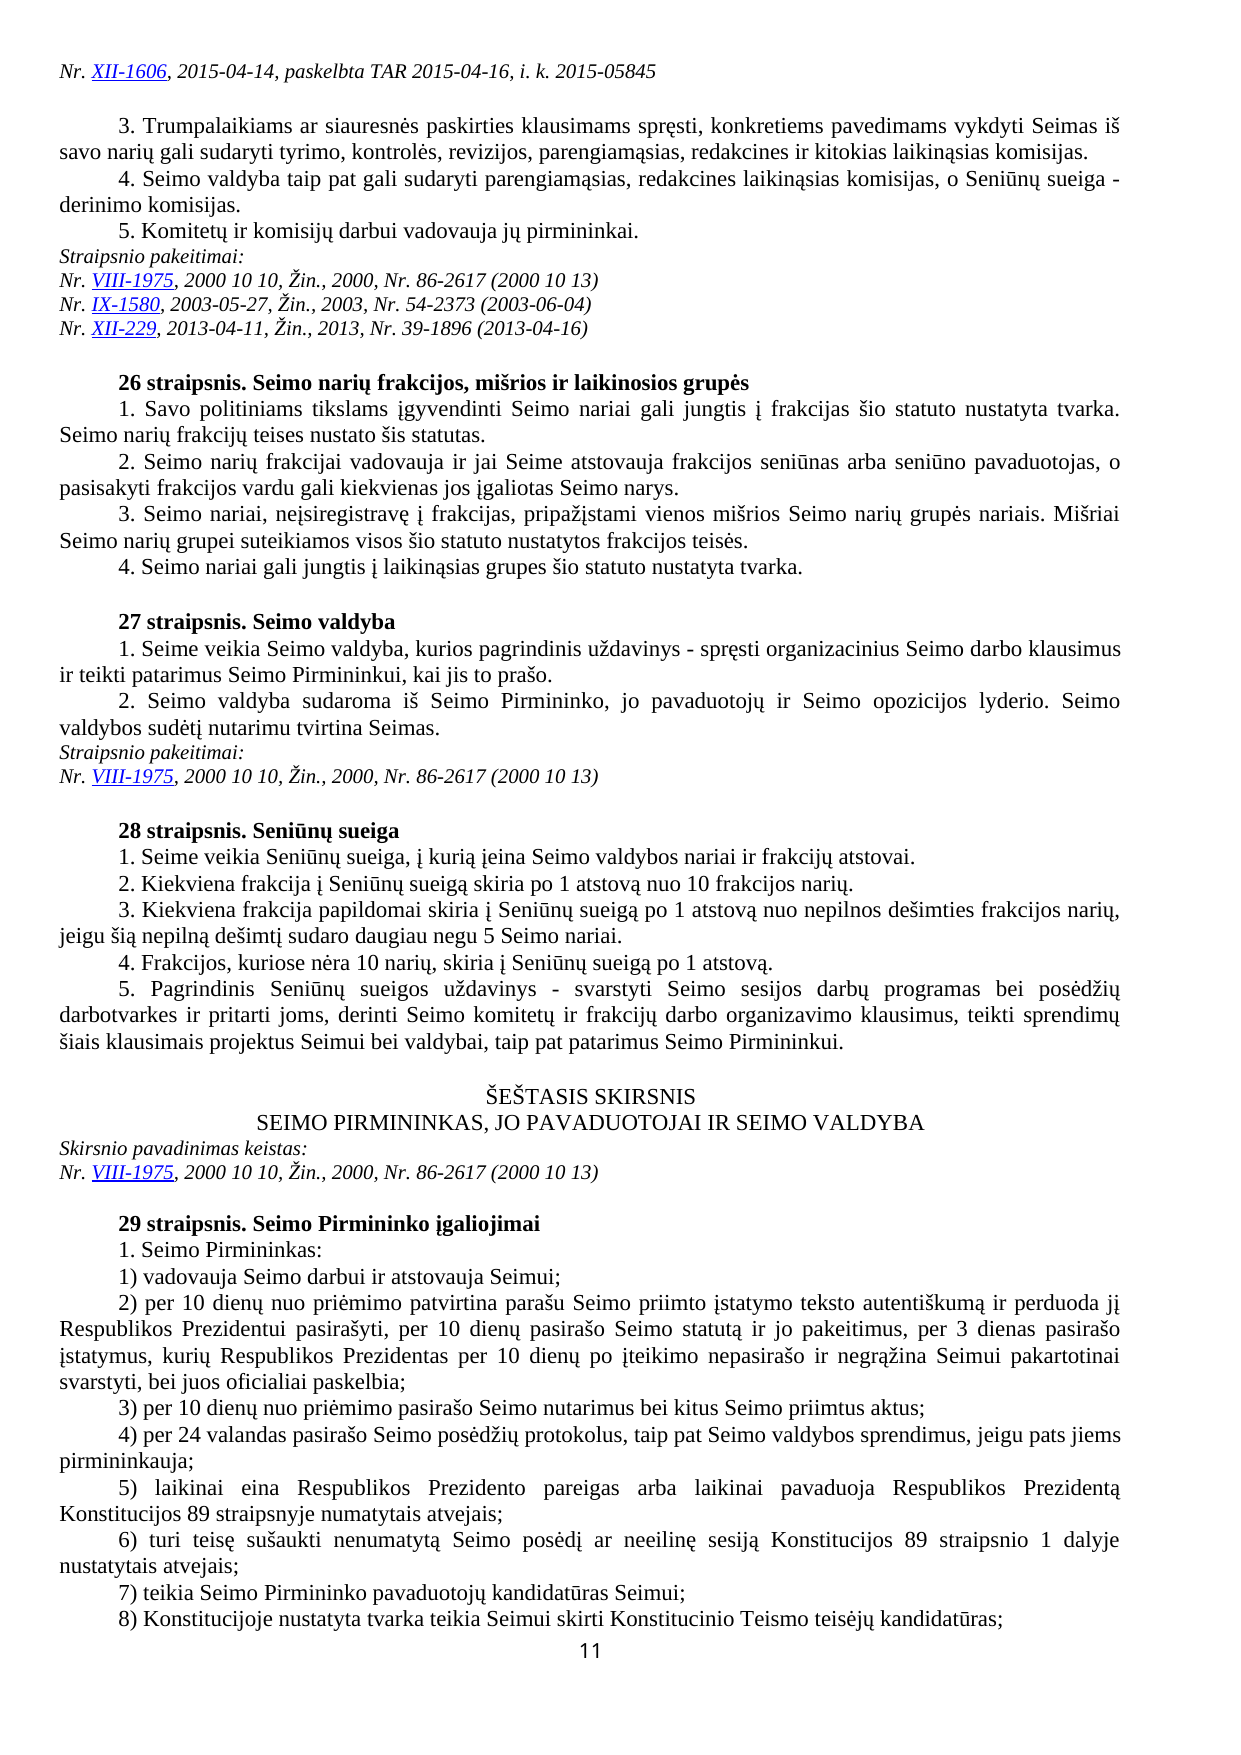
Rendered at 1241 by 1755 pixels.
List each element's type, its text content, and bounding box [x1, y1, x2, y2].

text 4. Seimo valdyba taip pat gali sudaryti parengiamąsias, redakcines laikinąsias komisijas, o Seniūnų sueiga - derinimo komisijas. [59, 164, 1122, 217]
text 3. Seimo nariai, neįsiregistravę į frakcijas, pripažįstami vienos mišrios Seimo narių grupės nariais. Mišriai Seimo narių grupei suteikiamos visos šio statuto nustatytos frakcijos teisės. [59, 500, 1122, 553]
text Nr. VIII-1975, 2000 10 10, Žin., 2000, Nr. 86-2617 (2000 10 13) [59, 268, 1122, 292]
text SEIMO PIRMININKAS, JO PAVADUOTOJAI IR SEIMO VALDYBA [59, 1109, 1122, 1136]
text ŠEŠTASIS SKIRSNIS [59, 1083, 1122, 1109]
text 4. Frakcijos, kuriose nėra 10 narių, skiria į Seniūnų sueigą po 1 atstovą. [59, 949, 1122, 975]
text 1. Seimo Pirmininkas: [59, 1236, 1122, 1263]
text 26 straipsnis. Seimo narių frakcijos, mišrios ir laikinosios grupės [59, 369, 1122, 395]
text Straipsnio pakeitimai: [59, 740, 1122, 764]
text 2. Kiekviena frakcija į Seniūnų sueigą skiria po 1 atstovą nuo 10 frakcijos narių. [59, 869, 1122, 896]
text 2. Seimo valdyba sudaroma iš Seimo Pirmininko, jo pavaduotojų ir Seimo opozicijos lyderio. Seimo valdybos sudėtį nutarimu tvirtina Seimas. [59, 687, 1122, 740]
text Nr. VIII-1975, 2000 10 10, Žin., 2000, Nr. 86-2617 (2000 10 13) [59, 1159, 1122, 1184]
text 5) laikinai eina Respublikos Prezidento pareigas arba laikinai pavaduoja Respublikos Prezidentą Konstitucijos 89 straipsnyje numatytais atvejais; [59, 1473, 1122, 1526]
text Nr. VIII-1975, 2000 10 10, Žin., 2000, Nr. 86-2617 (2000 10 13) [59, 764, 1122, 788]
text 1. Seime veikia Seniūnų sueiga, į kurią įeina Seimo valdybos nariai ir frakcijų atstovai. [59, 843, 1122, 869]
text 3. Kiekviena frakcija papildomai skiria į Seniūnų sueigą po 1 atstovą nuo nepilnos dešimties frakcijos narių, jeigu šią nepilną dešimtį sudaro daugiau negu 5 Seimo nariai. [59, 896, 1122, 949]
text 27 straipsnis. Seimo valdyba [59, 608, 1122, 634]
text 1. Seime veikia Seimo valdyba, kurios pagrindinis uždavinys - spręsti organizacinius Seimo darbo klausimus ir teikti patarimus Seimo Pirmininkui, kai jis to prašo. [59, 634, 1122, 687]
text 29 straipsnis. Seimo Pirmininko įgaliojimai [59, 1210, 1122, 1236]
text 2. Seimo narių frakcijai vadovauja ir jai Seime atstovauja frakcijos seniūnas arba seniūno pavaduotojas, o pasisakyti frakcijos vardu gali kiekvienas jos įgaliotas Seimo narys. [59, 448, 1122, 500]
text 2) per 10 dienų nuo priėmimo patvirtina parašu Seimo priimto įstatymo teksto autentiškumą ir perduoda jį Respublikos Prezidentui pasirašyti, per 10 dienų pasirašo Seimo statutą ir jo pakeitimus, per 3 dienas pasirašo įstatymus, kurių Respublikos Prezidentas per 10 dienų po įteikimo nepasirašo ir negrąžina Seimui pakartotinai svarstyti, bei juos oficialiai paskelbia; [59, 1289, 1122, 1394]
text 3. Trumpalaikiams ar siauresnės paskirties klausimams spręsti, konkretiems pavedimams vykdyti Seimas iš savo narių gali sudaryti tyrimo, kontrolės, revizijos, parengiamąsias, redakcines ir kitokias laikinąsias komisijas. [59, 112, 1122, 164]
text Nr. IX-1580, 2003-05-27, Žin., 2003, Nr. 54-2373 (2003-06-04) [59, 292, 1122, 316]
text 7) teikia Seimo Pirmininko pavaduotojų kandidatūras Seimui; [59, 1579, 1122, 1605]
text 8) Konstitucijoje nustatyta tvarka teikia Seimui skirti Konstitucinio Teismo teisėjų kandidatūras; [59, 1605, 1122, 1632]
text 5. Pagrindinis Seniūnų sueigos uždavinys - svarstyti Seimo sesijos darbų programas bei posėdžių darbotvarkes ir pritarti joms, derinti Seimo komitetų ir frakcijų darbo organizavimo klausimus, teikti sprendimų šiais klausimais projektus Seimui bei valdybai, taip pat patarimus Seimo Pirmininkui. [59, 975, 1122, 1054]
text Skirsnio pavadinimas keistas: [59, 1136, 1122, 1159]
text 28 straipsnis. Seniūnų sueiga [59, 817, 1122, 843]
text 3) per 10 dienų nuo priėmimo pasirašo Seimo nutarimus bei kitus Seimo priimtus aktus; [59, 1394, 1122, 1421]
text Nr. XII-229, 2013-04-11, Žin., 2013, Nr. 39-1896 (2013-04-16) [59, 316, 1122, 340]
text Nr. XII-1606, 2015-04-14, paskelbta TAR 2015-04-16, i. k. 2015-05845 [59, 59, 1122, 83]
text 5. Komitetų ir komisijų darbui vadovauja jų pirmininkai. [59, 217, 1122, 244]
text Straipsnio pakeitimai: [59, 244, 1122, 268]
text 1) vadovauja Seimo darbui ir atstovauja Seimui; [59, 1263, 1122, 1289]
text 6) turi teisę sušaukti nenumatytą Seimo posėdį ar neeilinę sesiją Konstitucijos 89 straipsnio 1 dalyje nustatytais atvejais; [59, 1526, 1122, 1579]
text 4) per 24 valandas pasirašo Seimo posėdžių protokolus, taip pat Seimo valdybos sprendimus, jeigu pats jiems pirmininkauja; [59, 1421, 1122, 1473]
text 4. Seimo nariai gali jungtis į laikinąsias grupes šio statuto nustatyta tvarka. [59, 553, 1122, 579]
text 1. Savo politiniams tikslams įgyvendinti Seimo nariai gali jungtis į frakcijas šio statuto nustatyta tvarka. Seimo narių frakcijų teises nustato šis statutas. [59, 395, 1122, 448]
